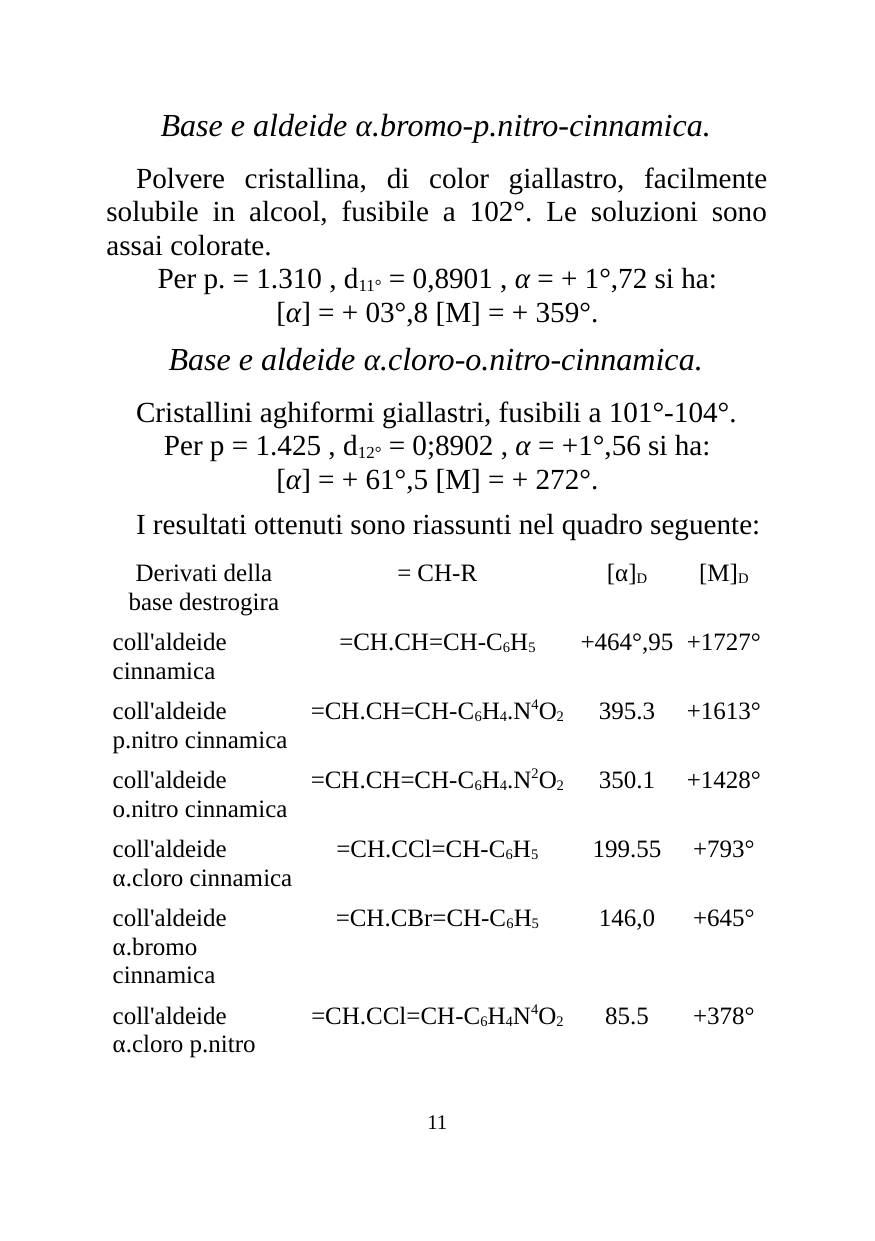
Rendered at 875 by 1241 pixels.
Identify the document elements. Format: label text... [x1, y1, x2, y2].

subtitle Base e aldeide α.cloro-o.nitro-cinnamica. [106, 340, 768, 377]
table_cell 395,3 [574, 691, 679, 759]
table_cell +1727° [680, 622, 768, 691]
table_cell +378° [680, 995, 768, 1064]
table_cell +1613° [680, 691, 768, 759]
table_header [α]D [574, 553, 679, 622]
table_cell +464°,95 [574, 622, 679, 691]
text Cristallini aghiformi giallastri, fusibili a 101°-104°. [106, 395, 768, 428]
text Polvere cristallina, di color giallastro, facilmente solubile in alcool, fusibile a 102°. Le soluzioni sono assai colorate. [106, 161, 768, 261]
table_cell +793° [680, 829, 768, 897]
table_cell =CH.CH=CH-C6H5 [301, 622, 574, 691]
text [α] = + 61°,5 [M] = + 272°. [106, 462, 768, 496]
table_cell =CH.CCl=CH-C6H5 [301, 829, 574, 897]
table_cell +645° [680, 898, 768, 995]
table_cell =CH.CCl=CH-C6H4N4O2 [301, 995, 574, 1064]
text Per p. = 1.310 , d11° = 0,8901 , α = + 1°,72 si ha: [106, 261, 768, 295]
table_cell 199,55 [574, 829, 679, 897]
text [α] = + 03°,8 [M] = + 359°. [106, 295, 768, 328]
table_cell coll'aldeide o.nitro cinnamica [107, 760, 301, 828]
table_cell =CH.CH=CH-C6H4.N2O2 [301, 760, 574, 828]
table_cell coll'aldeide cinnamica [107, 622, 301, 691]
table_header [M]D [680, 553, 768, 622]
table_header Derivati della base destrogira [107, 553, 301, 622]
table_header = CH-R [301, 553, 574, 622]
table_cell =CH.CBr=CH-C6H5 [301, 898, 574, 995]
table_cell 85,5 [574, 995, 679, 1064]
table_cell +1428° [680, 760, 768, 828]
table_cell coll'aldeide α.bromo cinnamica [107, 898, 301, 995]
text Per p = 1.425 , d12° = 0;8902 , α = +1°,56 si ha: [106, 428, 768, 462]
text I resultati ottenuti sono riassunti nel quadro seguente: [106, 507, 768, 541]
table_cell 146,0 [574, 898, 679, 995]
table_cell =CH.CH=CH-C6H4.N4O2 [301, 691, 574, 759]
table_cell coll'aldeide α.cloro p.nitro [107, 995, 301, 1064]
table_cell 350,1 [574, 760, 679, 828]
table_cell coll'aldeide p.nitro cinnamica [107, 691, 301, 759]
subtitle Base e aldeide α.bromo-p.nitro-cinnamica. [106, 106, 768, 143]
table_cell coll'aldeide α.cloro cinnamica [107, 829, 301, 897]
